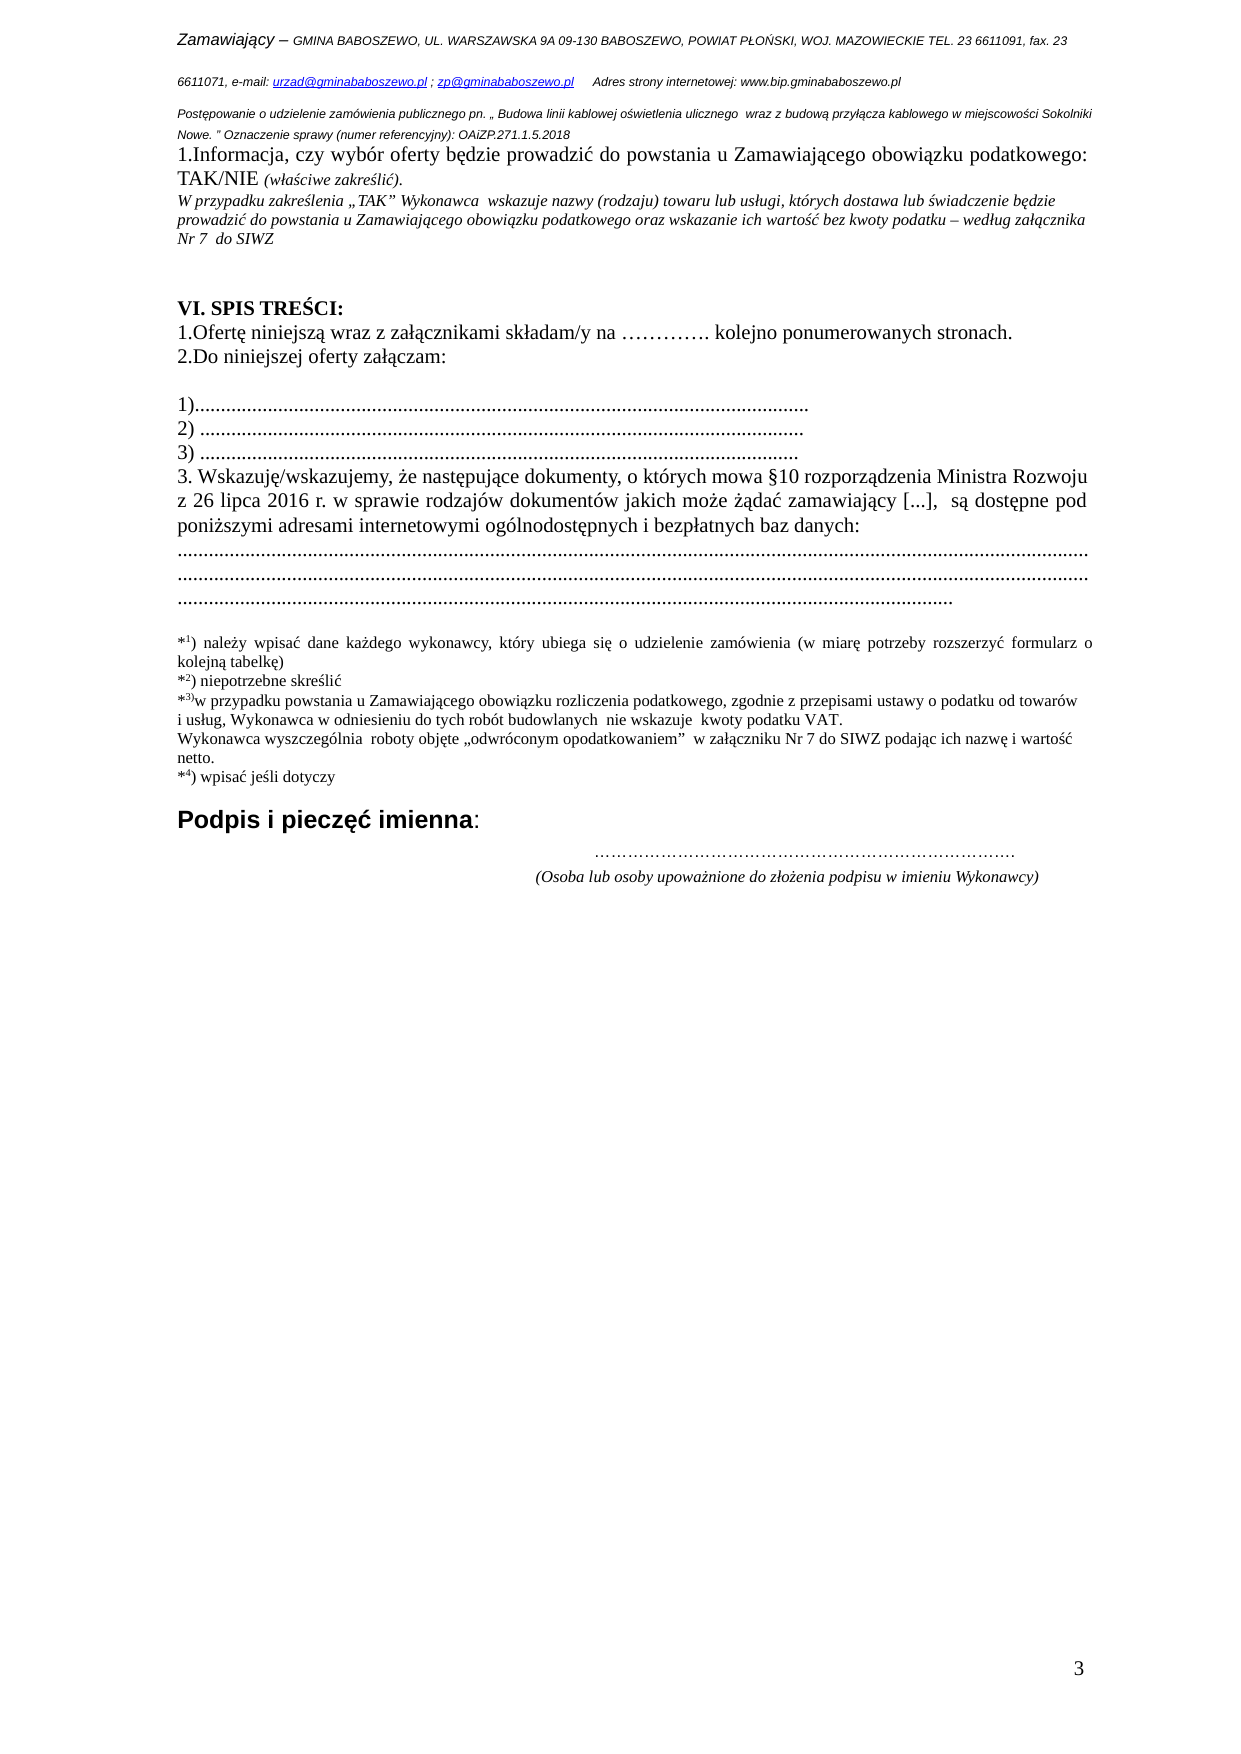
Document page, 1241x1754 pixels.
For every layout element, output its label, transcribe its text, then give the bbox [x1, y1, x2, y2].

text 2.Do niniejszej oferty załączam: [177, 344, 1089, 368]
text *3)w przypadku powstania u Zamawiającego obowiązku rozliczenia podatkowego, zgodnie z przepisami ustawy o podatku od towarów i usług, Wykonawca w odniesieniu do tych robót budowlanych nie wskazuje kwoty podatku VAT. Wykonawca wyszczególnia roboty objęte „odwróconym opodatkowaniem” w załączniku Nr 7 do SIWZ podając ich nazwę i wartość netto. [177, 690, 1094, 767]
text 1.Informacja, czy wybór oferty będzie prowadzić do powstania u Zamawiającego obowiązku podatkowego: TAK/NIE (właściwe zakreślić). [177, 142, 1089, 190]
text *1) należy wpisać dane każdego wykonawcy, który ubiega się o udzielenie zamówienia (w miarę potrzeby rozszerzyć formularz o kolejną tabelkę) [177, 633, 1094, 671]
text *2) niepotrzebne skreślić [177, 671, 1094, 690]
text VI. SPIS TREŚCI: [177, 296, 1089, 320]
text …………………………………………………………………. [177, 834, 1089, 863]
text W przypadku zakreślenia „TAK” Wykonawca wskazuje nazwy (rodzaju) towaru lub usługi, których dostawa lub świadczenie będzie prowadzić do powstania u Zamawiającego obowiązku podatkowego oraz wskazanie ich wartość bez kwoty podatku – według załącznika Nr 7 do SIWZ [177, 190, 1089, 248]
text ................................................................................................................................................................................................................................................................................................................................................................................................................................................................................................................... [177, 537, 1089, 609]
text *4) wpisać jeśli dotyczy [177, 767, 1094, 786]
text Podpis i pieczęć imienna: [177, 805, 1089, 834]
text (Osoba lub osoby upoważnione do złożenia podpisu w imieniu Wykonawcy) [206, 863, 1094, 887]
text 1)...................................................................................................................... [177, 392, 1089, 416]
text 2) .................................................................................................................... [177, 416, 1089, 440]
text 3) ................................................................................................................... [177, 440, 1089, 464]
text 3. Wskazuję/wskazujemy, że następujące dokumenty, o których mowa §10 rozporządzenia Ministra Rozwoju z 26 lipca 2016 r. w sprawie rodzajów dokumentów jakich może żądać zamawiający [...], są dostępne pod poniższymi adresami internetowymi ogólnodostępnych i bezpłatnych baz danych: [177, 464, 1089, 537]
text 1.Ofertę niniejszą wraz z załącznikami składam/y na …………. kolejno ponumerowanych stronach. [177, 320, 1089, 344]
